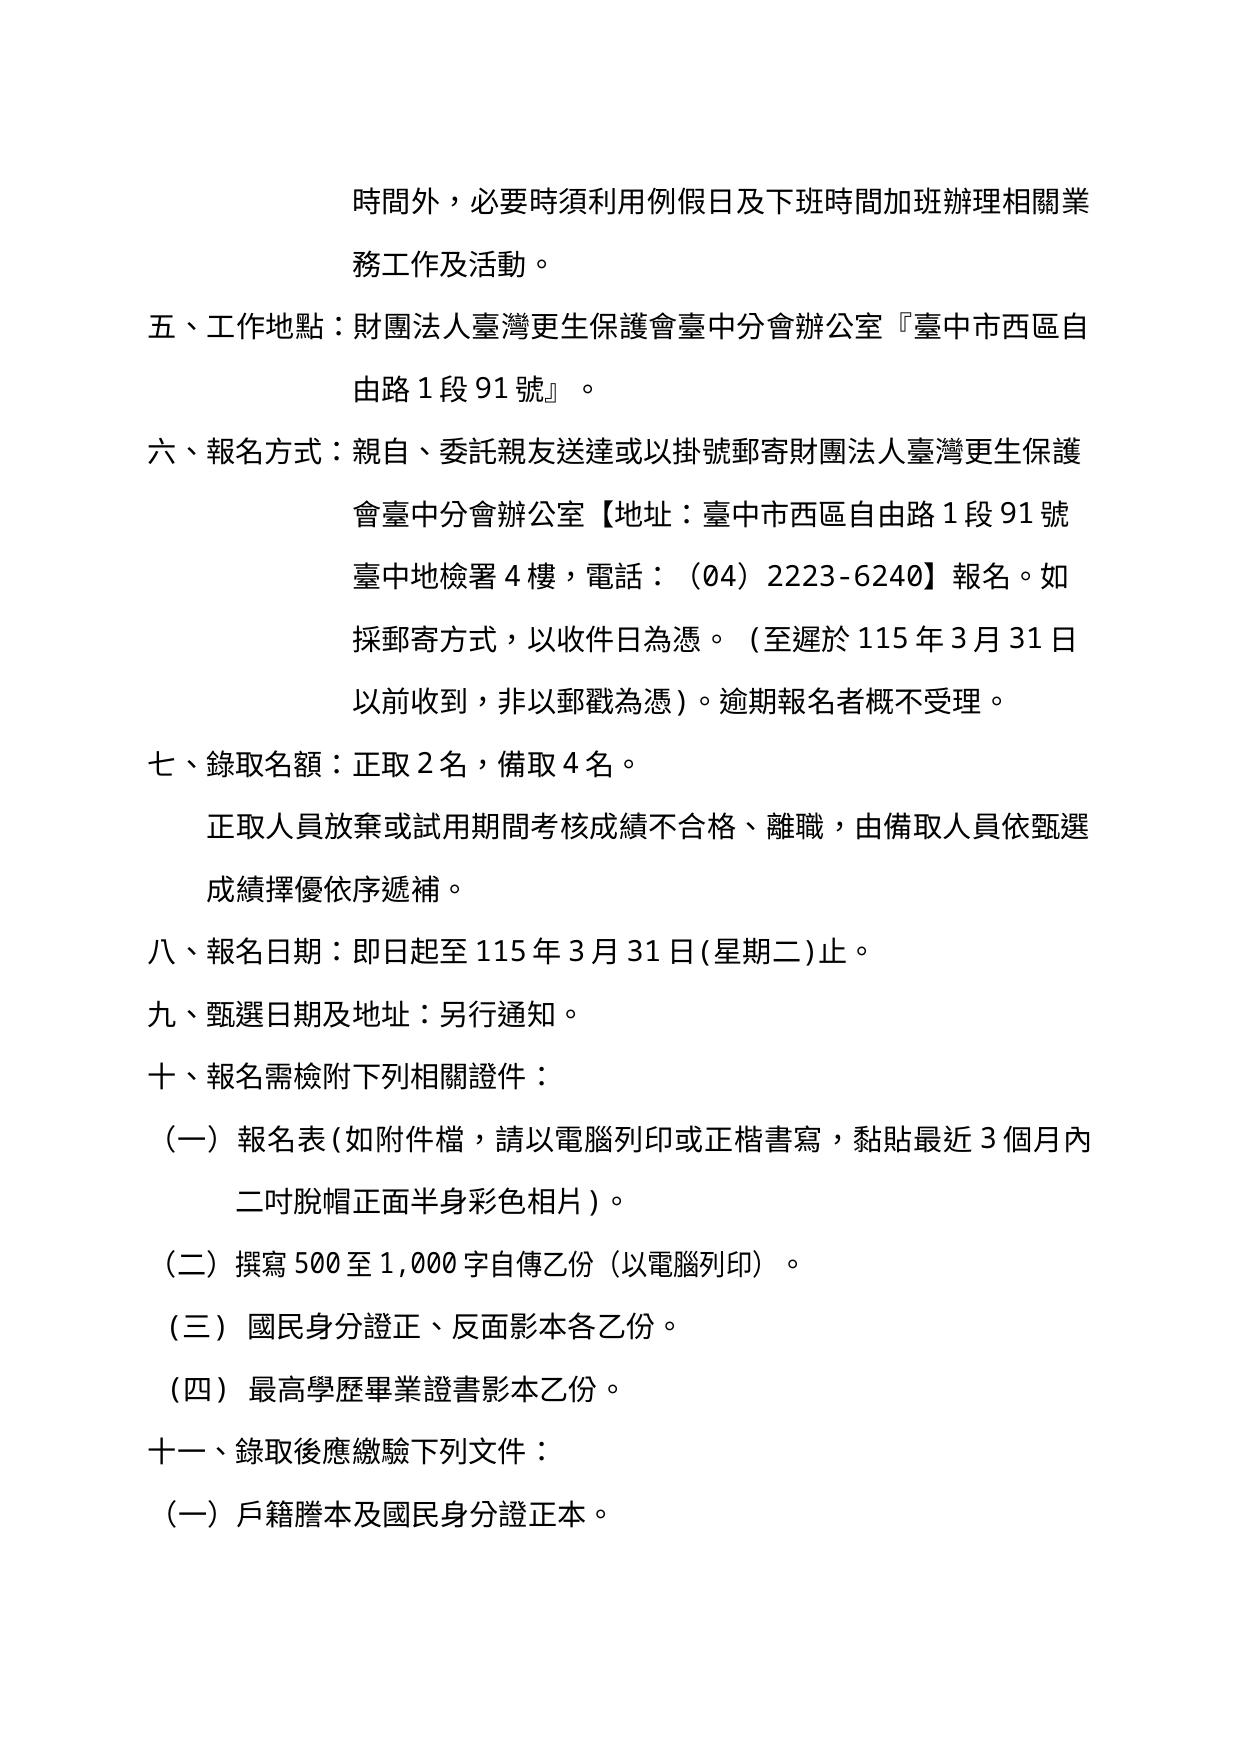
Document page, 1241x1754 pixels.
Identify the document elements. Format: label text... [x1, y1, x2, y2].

text （一）報名表(如附件檔，請以電腦列印或正楷書寫，黏貼最近3個月內二吋脫帽正面半身彩色相片)。 [148, 1096, 1092, 1221]
text 正取人員放棄或試用期間考核成績不合格、離職，由備取人員依甄選成績擇優依序遞補。 [207, 783, 1092, 908]
text 六、報名方式：親自、委託親友送達或以掛號郵寄財團法人臺灣更生保護會臺中分會辦公室【地址：臺中市西區自由路1段91號臺中地檢署4樓，電話：（04）2223-6240】報名。如採郵寄方式，以收件日為憑。 (至遲於115年3月31日以前收到，非以郵戳為憑)。逾期報名者概不受理。 [148, 408, 1092, 721]
text 七、錄取名額：正取2名，備取4名。 [148, 721, 1092, 783]
text 八、報名日期：即日起至115年3月31日(星期二)止。 [148, 908, 1092, 971]
text 十、報名需檢附下列相關證件： [148, 1033, 1092, 1096]
text 十一、錄取後應繳驗下列文件： [148, 1408, 1092, 1471]
text 五、工作地點：財團法人臺灣更生保護會臺中分會辦公室『臺中市西區自由路1段91號』。 [148, 283, 1092, 408]
text 時間外，必要時須利用例假日及下班時間加班辦理相關業務工作及活動。 [148, 158, 1092, 283]
text （一）戶籍謄本及國民身分證正本。 [149, 1471, 1092, 1533]
text (四) 最高學歷畢業證書影本乙份。 [149, 1346, 1092, 1408]
text （二）撰寫500至1,000字自傳乙份（以電腦列印）。 [148, 1221, 1092, 1283]
text (三) 國民身分證正、反面影本各乙份。 [148, 1283, 1092, 1346]
text 九、甄選日期及地址：另行通知。 [148, 971, 1092, 1033]
